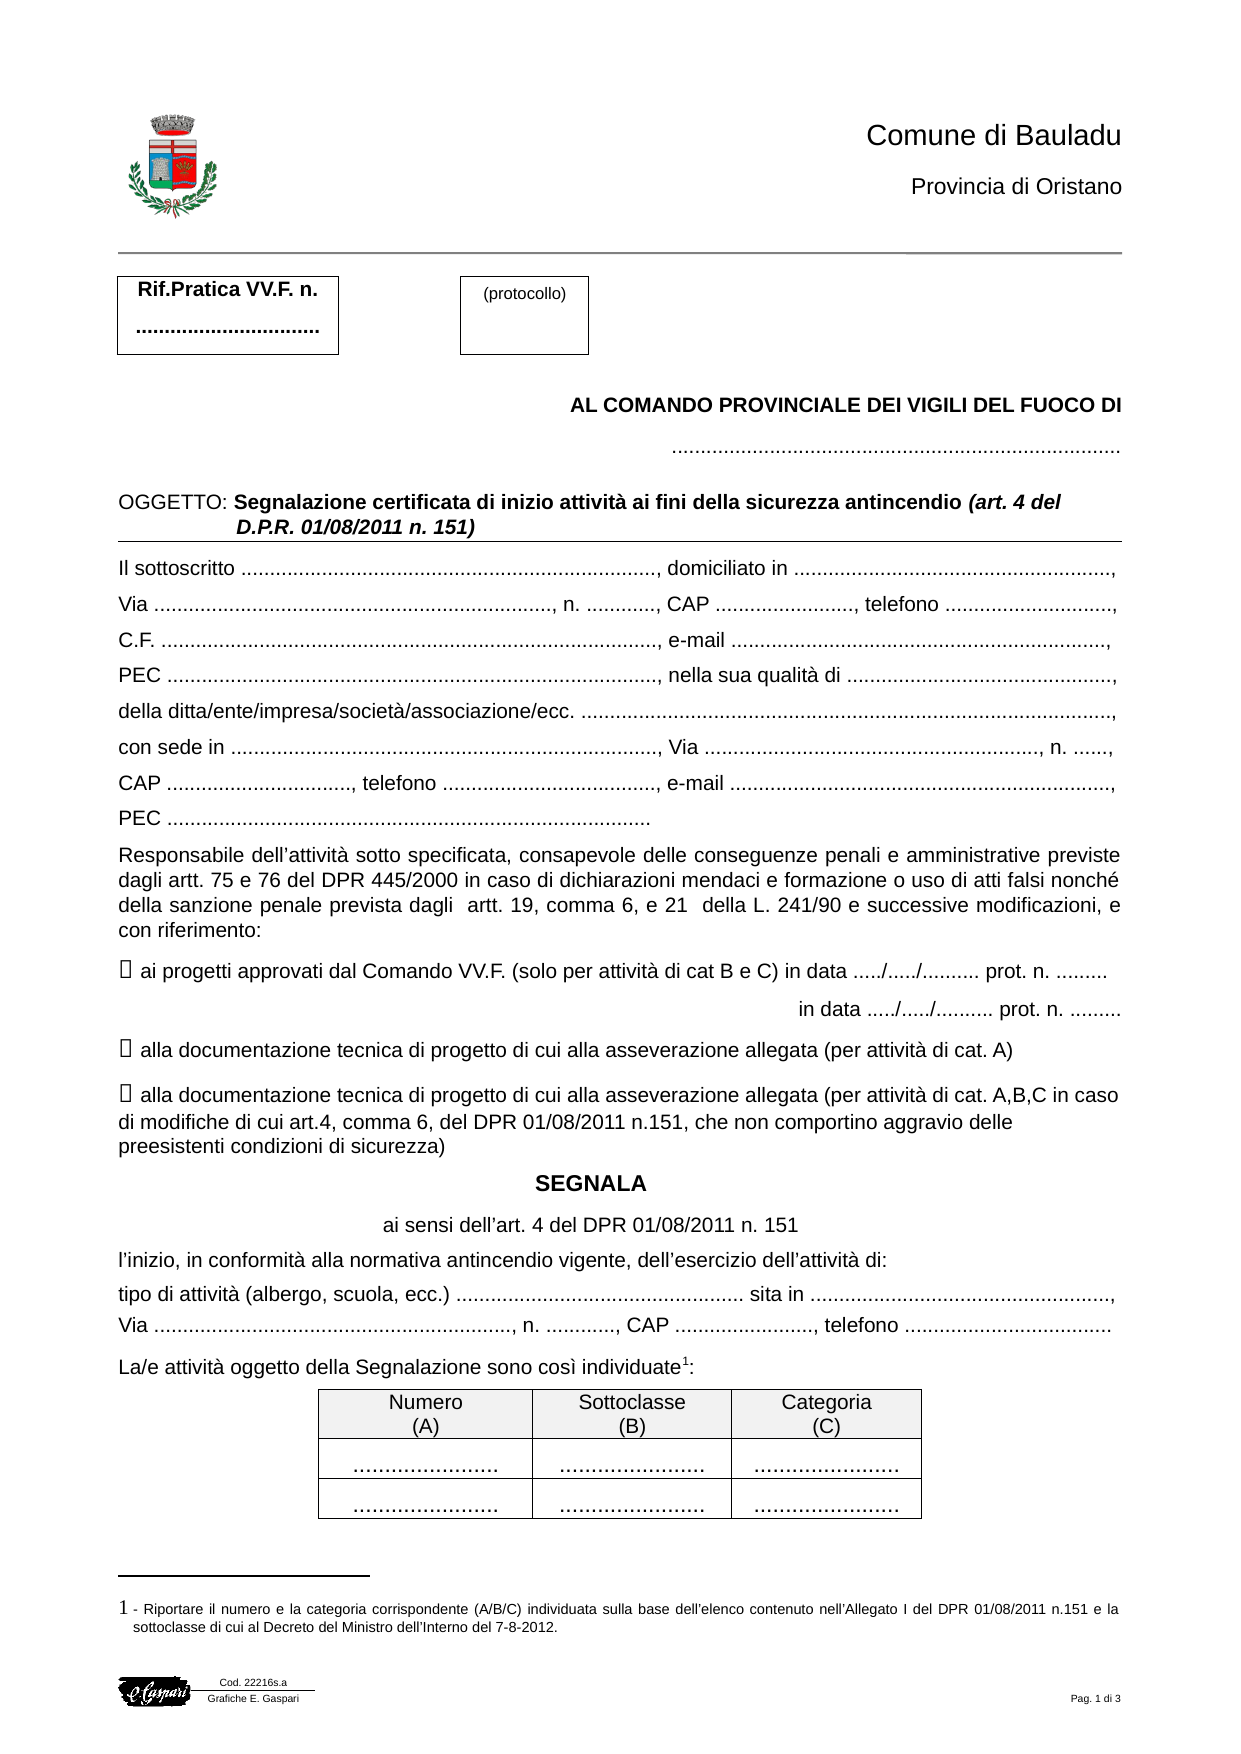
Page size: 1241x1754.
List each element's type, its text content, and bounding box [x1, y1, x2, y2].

text tipo di attività (albergo, scuola, ecc.) .................................................. sita in ...................................................., Via .............................................................., n. ............, CAP ........................, telefono .................................... [118, 1282, 1122, 1337]
text SEGNALA [118, 1170, 1064, 1196]
text CAP ................................, telefono ....................................., e-mail .................................................................., [118, 770, 1122, 794]
text Il sottoscritto ........................................................................, domiciliato in ......................................................., [118, 556, 1122, 580]
text in data ...../...../.......... prot. n. ......... [118, 997, 1122, 1021]
table_cell ....................... [732, 1479, 921, 1518]
table_header Rif.Pratica VV.F. n. ................................ [118, 277, 338, 354]
table_cell ....................... [319, 1479, 532, 1518]
text PEC .................................................................................... [118, 806, 1122, 830]
text  alla documentazione tecnica di progetto di cui alla asseverazione allegata (per attività di cat. A) [118, 1031, 1122, 1065]
text - Riportare il numero e la categoria corrispondente (A/B/C) individuata sulla base dell’elenco contenuto nell’Allegato I del DPR 01/08/2011 n.151 e la sottoclasse di cui al Decreto del Ministro dell’Interno del 7-8-2012. [118, 1595, 1122, 1636]
text Responsabile dell’attività sotto specificata, consapevole delle conseguenze penali e amministrative previste dagli artt. 75 e 76 del DPR 445/2000 in caso di dichiarazioni mendaci e formazione o uso di atti falsi nonché della sanzione penale prevista dagli artt. 19, comma 6, e 21 della L. 241/90 e successive modificazioni, e con riferimento: [118, 842, 1122, 942]
text  ai progetti approvati dal Comando VV.F. (solo per attività di cat B e C) in data ...../...../.......... prot. n. ......... [118, 952, 1122, 986]
picture [122, 87, 224, 219]
table_header Categoria (C) [732, 1390, 921, 1438]
table_header (protocollo) [461, 277, 588, 354]
text con sede in .........................................................................., Via .........................................................., n. ......, [118, 734, 1122, 758]
table_cell ....................... [533, 1439, 731, 1478]
picture [117, 1675, 191, 1707]
text Comune di Bauladu [224, 118, 1122, 152]
text Via ....................................................................., n. ............, CAP ........................, telefono ............................., [118, 592, 1122, 616]
text OGGETTO: Segnalazione certificata di inizio attività ai fini della sicurezza antincendio (art. 4 del D.P.R. 01/08/2011 n. 151) [118, 490, 1122, 541]
text .............................................................................. [118, 433, 1122, 457]
text ai sensi dell’art. 4 del DPR 01/08/2011 n. 151 [118, 1213, 1064, 1237]
table_header Sottoclasse (B) [533, 1390, 731, 1438]
table_cell ....................... [319, 1439, 532, 1478]
table_header [339, 276, 460, 354]
text della ditta/ente/impresa/società/associazione/ecc. ............................................................................................, [118, 699, 1122, 723]
text AL COMANDO PROVINCIALE DEI VIGILI DEL FUOCO DI [118, 393, 1122, 417]
text C.F. ......................................................................................, e-mail ................................................................., [118, 627, 1122, 651]
text l’inizio, in conformità alla normativa antincendio vigente, dell’esercizio dell’attività di: [118, 1247, 1122, 1271]
text La/e attività oggetto della Segnalazione sono così individuate: [118, 1354, 1122, 1378]
text PEC ....................................................................................., nella sua qualità di .............................................., [118, 663, 1122, 687]
table_cell ....................... [533, 1479, 731, 1518]
table_header Numero (A) [319, 1390, 532, 1438]
text Provincia di Oristano [224, 173, 1122, 200]
text  alla documentazione tecnica di progetto di cui alla asseverazione allegata (per attività di cat. A,B,C in caso di modifiche di cui art.4, comma 6, del DPR 01/08/2011 n.151, che non comportino aggravio delle preesistenti condizioni di sicurezza) [118, 1076, 1122, 1157]
table_cell ....................... [732, 1439, 921, 1478]
